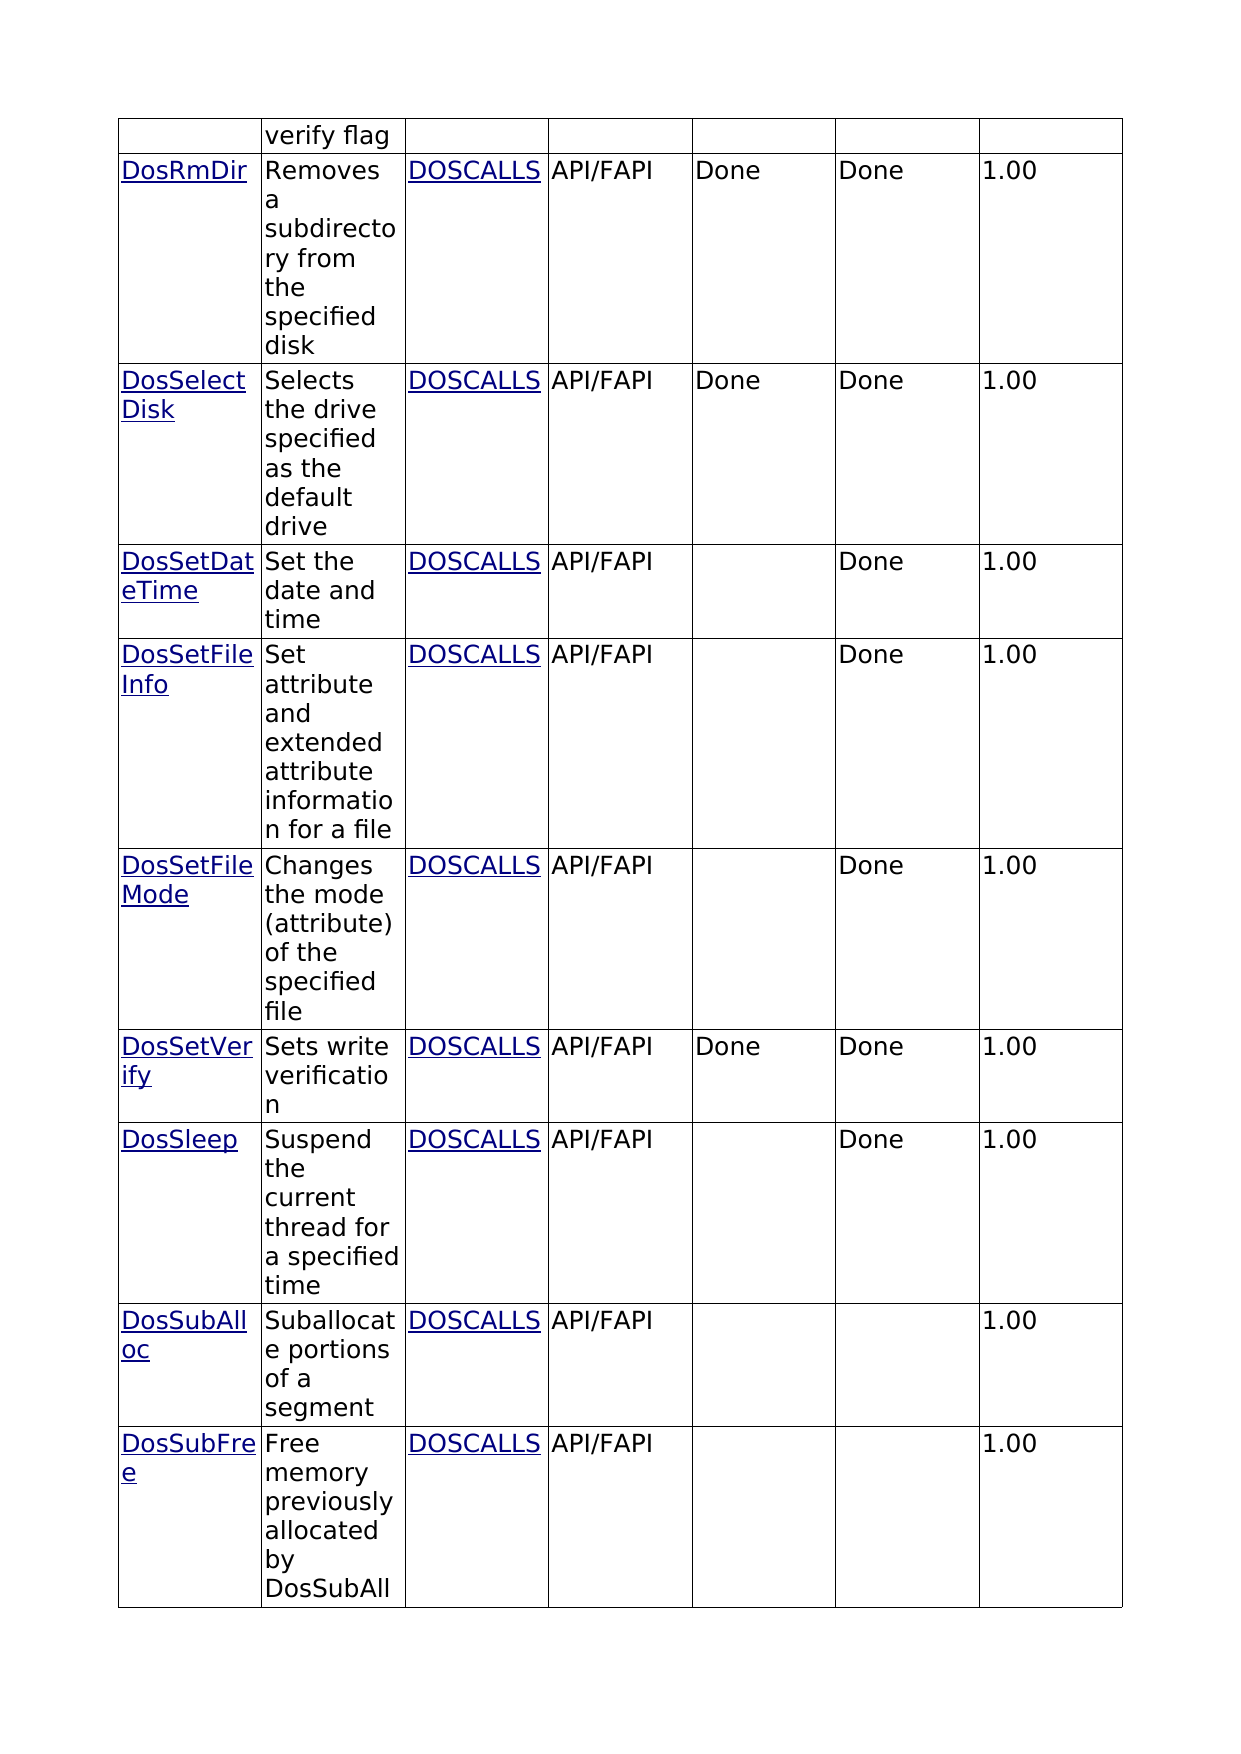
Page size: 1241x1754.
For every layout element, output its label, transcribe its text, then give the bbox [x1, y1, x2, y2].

table_cell 1.00 [980, 1427, 1122, 1607]
table_cell Changes the mode (attribute) of the specified file [262, 849, 405, 1029]
table_cell DOSCALLS [406, 545, 548, 638]
table_cell Done [836, 364, 979, 544]
table_cell DosSetDateTime [119, 545, 261, 638]
table_cell Removes a subdirectory from the specified disk [262, 154, 405, 363]
table_cell DOSCALLS [406, 154, 548, 363]
table_cell [693, 1427, 835, 1607]
table_cell Done [836, 639, 979, 848]
table_cell Set the date and time [262, 545, 405, 638]
table_cell 1.00 [980, 154, 1122, 363]
table_cell verify flag [262, 119, 405, 153]
table_cell 1.00 [980, 849, 1122, 1029]
table_cell [406, 119, 548, 153]
table_cell DosRmDir [119, 154, 261, 363]
table_cell [693, 545, 835, 638]
table_cell [693, 849, 835, 1029]
table_cell 1.00 [980, 364, 1122, 544]
table_cell [836, 119, 979, 153]
table_cell Selects the drive specified as the default drive [262, 364, 405, 544]
table_cell DOSCALLS [406, 639, 548, 848]
table_cell API/FAPI [549, 1030, 692, 1122]
table_cell DOSCALLS [406, 1030, 548, 1122]
table_cell Done [836, 1030, 979, 1122]
table_cell [693, 1123, 835, 1303]
table_cell API/FAPI [549, 849, 692, 1029]
table_cell [549, 119, 692, 153]
table_cell API/FAPI [549, 1304, 692, 1426]
table_cell DosSubAlloc [119, 1304, 261, 1426]
table_cell [693, 639, 835, 848]
table_cell Done [836, 545, 979, 638]
table_cell Done [693, 1030, 835, 1122]
table_cell API/FAPI [549, 154, 692, 363]
table_cell Done [836, 154, 979, 363]
table_cell DOSCALLS [406, 364, 548, 544]
table_cell Done [836, 849, 979, 1029]
table_cell API/FAPI [549, 1123, 692, 1303]
table_cell [119, 119, 261, 153]
table_cell Suballocate portions of a segment [262, 1304, 405, 1426]
table_cell DOSCALLS [406, 1427, 548, 1607]
table_cell [693, 119, 835, 153]
table_cell Free memory previously allocated by DosSubAll [262, 1427, 405, 1607]
table_cell DOSCALLS [406, 1123, 548, 1303]
table_cell Done [693, 154, 835, 363]
table_cell DosSleep [119, 1123, 261, 1303]
table_cell DOSCALLS [406, 849, 548, 1029]
table_cell 1.00 [980, 1030, 1122, 1122]
table_cell Sets write verification [262, 1030, 405, 1122]
table_cell DosSubFree [119, 1427, 261, 1607]
table_cell API/FAPI [549, 545, 692, 638]
table_cell Set attribute and extended attribute information for a file [262, 639, 405, 848]
table_cell API/FAPI [549, 1427, 692, 1607]
table_cell 1.00 [980, 639, 1122, 848]
table_cell Suspend the current thread for a specified time [262, 1123, 405, 1303]
table_cell DosSelectDisk [119, 364, 261, 544]
table_cell 1.00 [980, 1304, 1122, 1426]
table_cell DosSetVerify [119, 1030, 261, 1122]
table_cell [693, 1304, 835, 1426]
table_cell 1.00 [980, 1123, 1122, 1303]
table_cell DosSetFileInfo [119, 639, 261, 848]
table_cell API/FAPI [549, 639, 692, 848]
table_cell API/FAPI [549, 364, 692, 544]
table_cell [980, 119, 1122, 153]
table_cell 1.00 [980, 545, 1122, 638]
table_cell DOSCALLS [406, 1304, 548, 1426]
table_cell [836, 1427, 979, 1607]
table_cell Done [693, 364, 835, 544]
table_cell [836, 1304, 979, 1426]
table_cell Done [836, 1123, 979, 1303]
table_cell DosSetFileMode [119, 849, 261, 1029]
